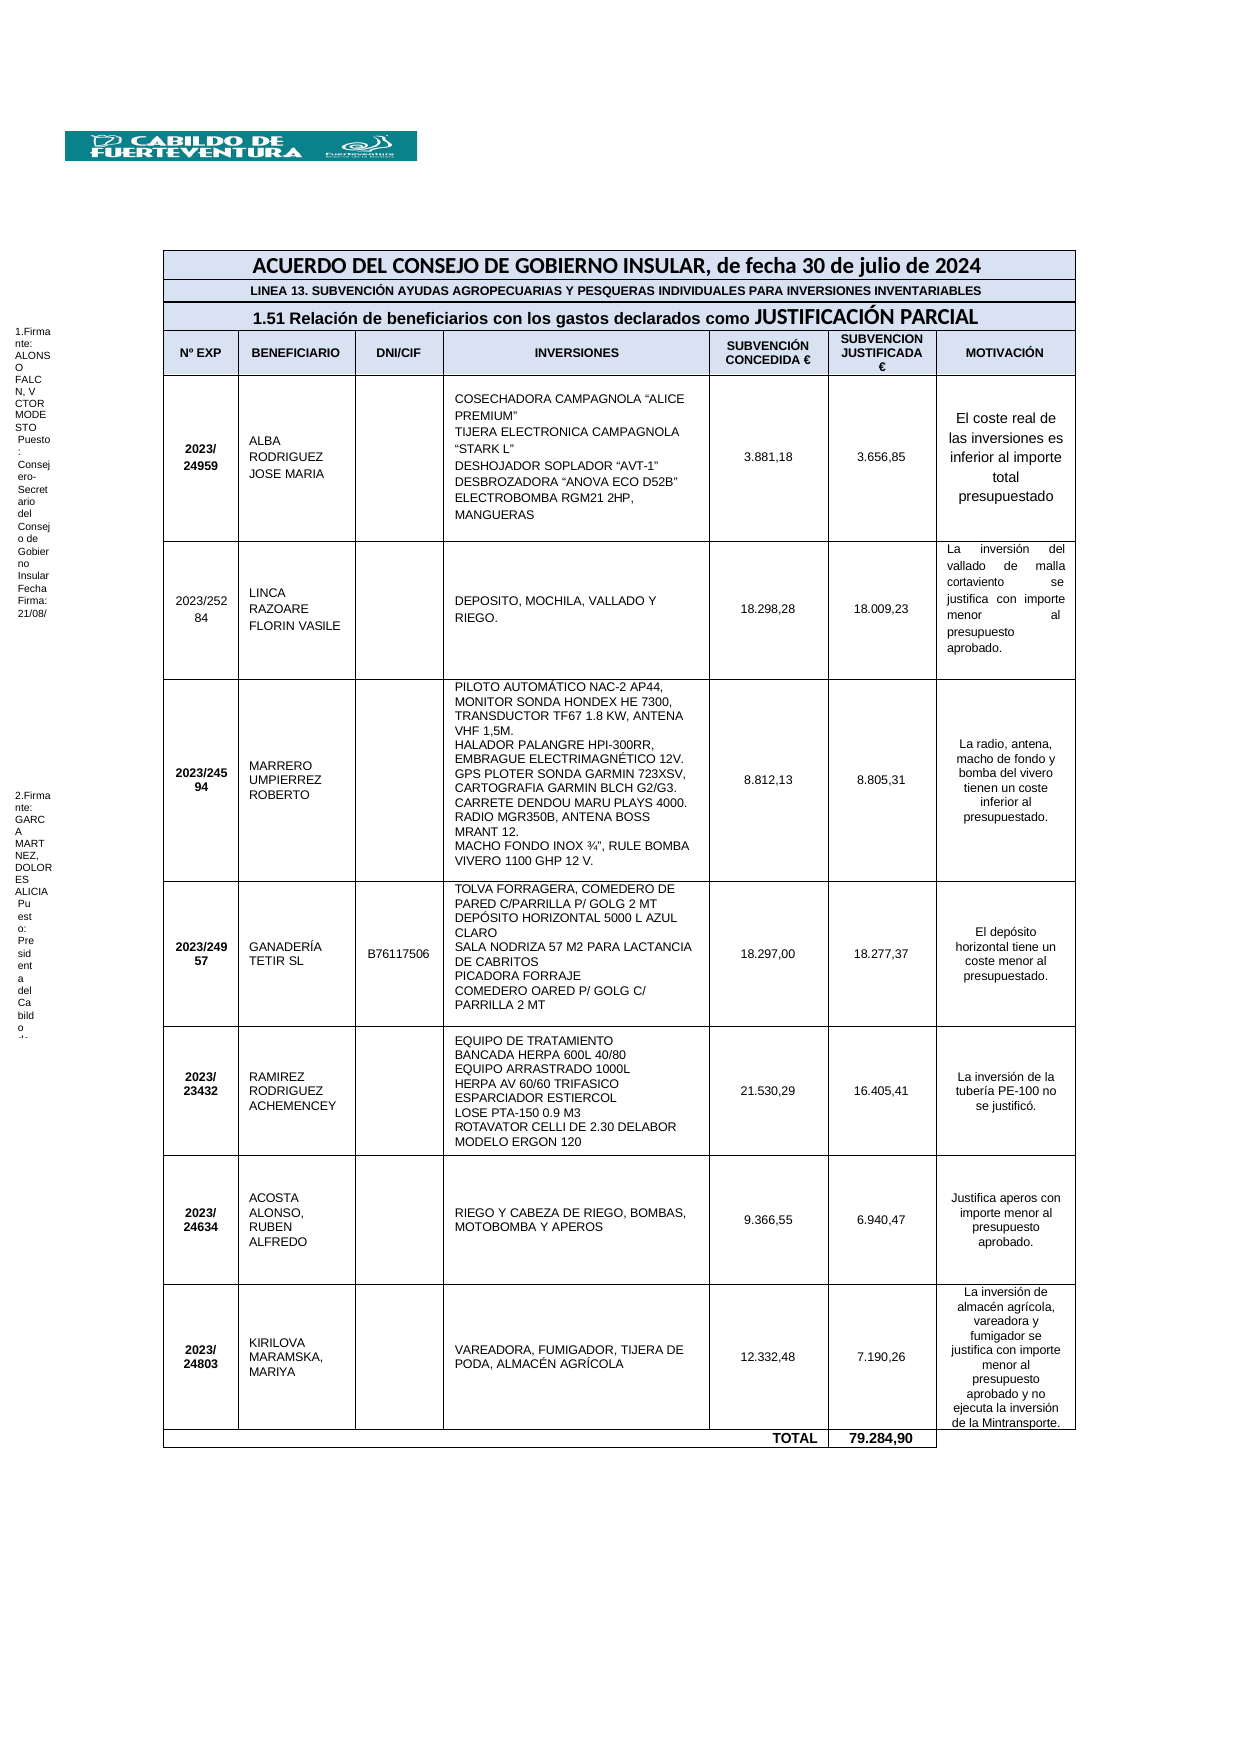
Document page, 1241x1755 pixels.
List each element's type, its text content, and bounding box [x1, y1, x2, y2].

table_cell COSECHADORA CAMPAGNOLA “ALICE PREMIUM” TIJERA ELECTRONICA CAMPAGNOLA “STARK L” DESHOJADOR SOPLADOR “AVT-1” DESBROZADORA “ANOVA ECO D52B” ELECTROBOMBA RGM21 2HP, MANGUERAS [444, 376, 709, 541]
table_cell 18.009,23 [829, 542, 936, 679]
table_cell [356, 1027, 443, 1155]
table_cell Nº EXP [164, 331, 238, 374]
table_cell 79.284,90 [829, 1430, 936, 1447]
table_cell 2023/252 84 [164, 542, 238, 679]
table_cell 9.366,55 [710, 1156, 828, 1284]
table_cell ACOSTA ALONSO, RUBEN ALFREDO [239, 1156, 355, 1284]
table_cell 2023/ 24803 [164, 1285, 238, 1429]
table_cell 2023/ 23432 [164, 1027, 238, 1155]
table_cell [356, 1285, 443, 1429]
table_cell SUBVENCIÓN CONCEDIDA € [710, 331, 828, 374]
table_header ACUERDO DEL CONSEJO DE GOBIERNO INSULAR, de fecha 30 de julio de 2024 [164, 251, 1075, 279]
table_cell BENEFICIARIO [239, 331, 355, 374]
table_cell La inversión de almacén agrícola, vareadora y fumigador se justifica con importe menor al presupuesto aprobado y no ejecuta la inversión de la Mintransporte. [937, 1285, 1075, 1429]
table_cell 8.812,13 [710, 680, 828, 881]
table_cell 8.805,31 [829, 680, 936, 881]
table_cell [937, 1430, 1076, 1447]
table_cell 21.530,29 [710, 1027, 828, 1155]
table_cell [356, 376, 443, 541]
table_cell DEPOSITO, MOCHILA, VALLADO Y RIEGO. [444, 542, 709, 679]
table_cell 18.277,37 [829, 882, 936, 1026]
table_cell 18.298,28 [710, 542, 828, 679]
table_cell [356, 542, 443, 679]
table_cell TOTAL [164, 1430, 828, 1447]
table_cell [356, 680, 443, 881]
table_cell KIRILOVA MARAMSKA, MARIYA [239, 1285, 355, 1429]
table_cell EQUIPO DE TRATAMIENTO BANCADA HERPA 600L 40/80 EQUIPO ARRASTRADO 1000L HERPA AV 60/60 TRIFASICO ESPARCIADOR ESTIERCOL LOSE PTA-150 0.9 M3 ROTAVATOR CELLI DE 2.30 DELABOR MODELO ERGON 120 [444, 1027, 709, 1155]
table_cell SUBVENCION JUSTIFICADA € [829, 331, 936, 374]
table_cell GANADERÍA TETIR SL [239, 882, 355, 1026]
table_cell INVERSIONES [444, 331, 709, 374]
table_cell 12.332,48 [710, 1285, 828, 1429]
table_cell La radio, antena, macho de fondo y bomba del vivero tienen un coste inferior al presupuestado. [937, 680, 1075, 881]
table_cell 3.656,85 [829, 376, 936, 541]
table_cell 16.405,41 [829, 1027, 936, 1155]
text 1.Firmante: ALONSO FALC N, V CTOR MODESTO [15, 325, 52, 433]
table_cell B76117506 [356, 882, 443, 1026]
table_cell DNI/CIF [356, 331, 443, 374]
table_cell 2023/ 24959 [164, 376, 238, 541]
table_cell 7.190,26 [829, 1285, 936, 1429]
text Puesto: Presidenta del Cabildo de Fuerteventura Fecha Firma: 22/08/2024 09:03:37 [18, 898, 34, 1038]
table_cell RIEGO Y CABEZA DE RIEGO, BOMBAS, MOTOBOMBA Y APEROS [444, 1156, 709, 1284]
table_cell PILOTO AUTOMÁTICO NAC-2 AP44, MONITOR SONDA HONDEX HE 7300, TRANSDUCTOR TF67 1.8 KW, ANTENA VHF 1,5M. HALADOR PALANGRE HPI-300RR, EMBRAGUE ELECTRIMAGNÉTICO 12V. GPS PLOTER SONDA GARMIN 723XSV, CARTOGRAFIA GARMIN BLCH G2/G3. CARRETE DENDOU MARU PLAYS 4000. RADIO MGR350B, ANTENA BOSS MRANT 12. MACHO FONDO INOX ¾”, RULE BOMBA VIVERO 1100 GHP 12 V. [444, 680, 709, 881]
table_cell La inversión de la tubería PE-100 no se justificó. [937, 1027, 1075, 1155]
table_cell El depósito horizontal tiene un coste menor al presupuestado. [937, 882, 1075, 1026]
table_cell LINCA RAZOARE FLORIN VASILE [239, 542, 355, 679]
table_cell 1.51 Relación de beneficiarios con los gastos declarados como JUSTIFICACIÓN PARCIAL [164, 303, 1075, 330]
table_cell TOLVA FORRAGERA, COMEDERO DE PARED C/PARRILLA P/ GOLG 2 MT DEPÓSITO HORIZONTAL 5000 L AZUL CLARO SALA NODRIZA 57 M2 PARA LACTANCIA DE CABRITOS PICADORA FORRAJE COMEDERO OARED P/ GOLG C/ PARRILLA 2 MT [444, 882, 709, 1026]
table_cell LINEA 13. SUBVENCIÓN AYUDAS AGROPECUARIAS Y PESQUERAS INDIVIDUALES PARA INVERSIONES INVENTARIABLES [164, 280, 1075, 301]
picture [65, 131, 418, 161]
table_cell 18.297,00 [710, 882, 828, 1026]
table_cell Justifica aperos con importe menor al presupuesto aprobado. [937, 1156, 1075, 1284]
table_cell El coste real de las inversiones es inferior al importe total presupuestado [937, 376, 1075, 541]
table_cell ALBA RODRIGUEZ JOSE MARIA [239, 376, 355, 541]
table_cell 2023/249 57 [164, 882, 238, 1026]
table_cell MOTIVACIÓN [937, 331, 1075, 374]
table_cell MARRERO UMPIERREZ ROBERTO [239, 680, 355, 881]
table_cell 6.940,47 [829, 1156, 936, 1284]
table_cell VAREADORA, FUMIGADOR, TIJERA DE PODA, ALMACÉN AGRÍCOLA [444, 1285, 709, 1429]
table_cell La inversión del vallado de malla cortaviento se justifica con importe menor al presupuesto aprobado. [937, 542, 1075, 679]
table_cell RAMIREZ RODRIGUEZ ACHEMENCEY [239, 1027, 355, 1155]
text 2.Firmante: GARC A MART NEZ, DOLORES ALICIA [15, 789, 52, 897]
table_cell 3.881,18 [710, 376, 828, 541]
table_cell 2023/245 94 [164, 680, 238, 881]
picture [366, 1714, 957, 1732]
text Puesto: Consejero-Secretario del Consejo de Gobierno Insular Fecha Firma: 21/08/2024 11:46:42 [18, 434, 51, 621]
table_cell 2023/ 24634 [164, 1156, 238, 1284]
table_cell [356, 1156, 443, 1284]
